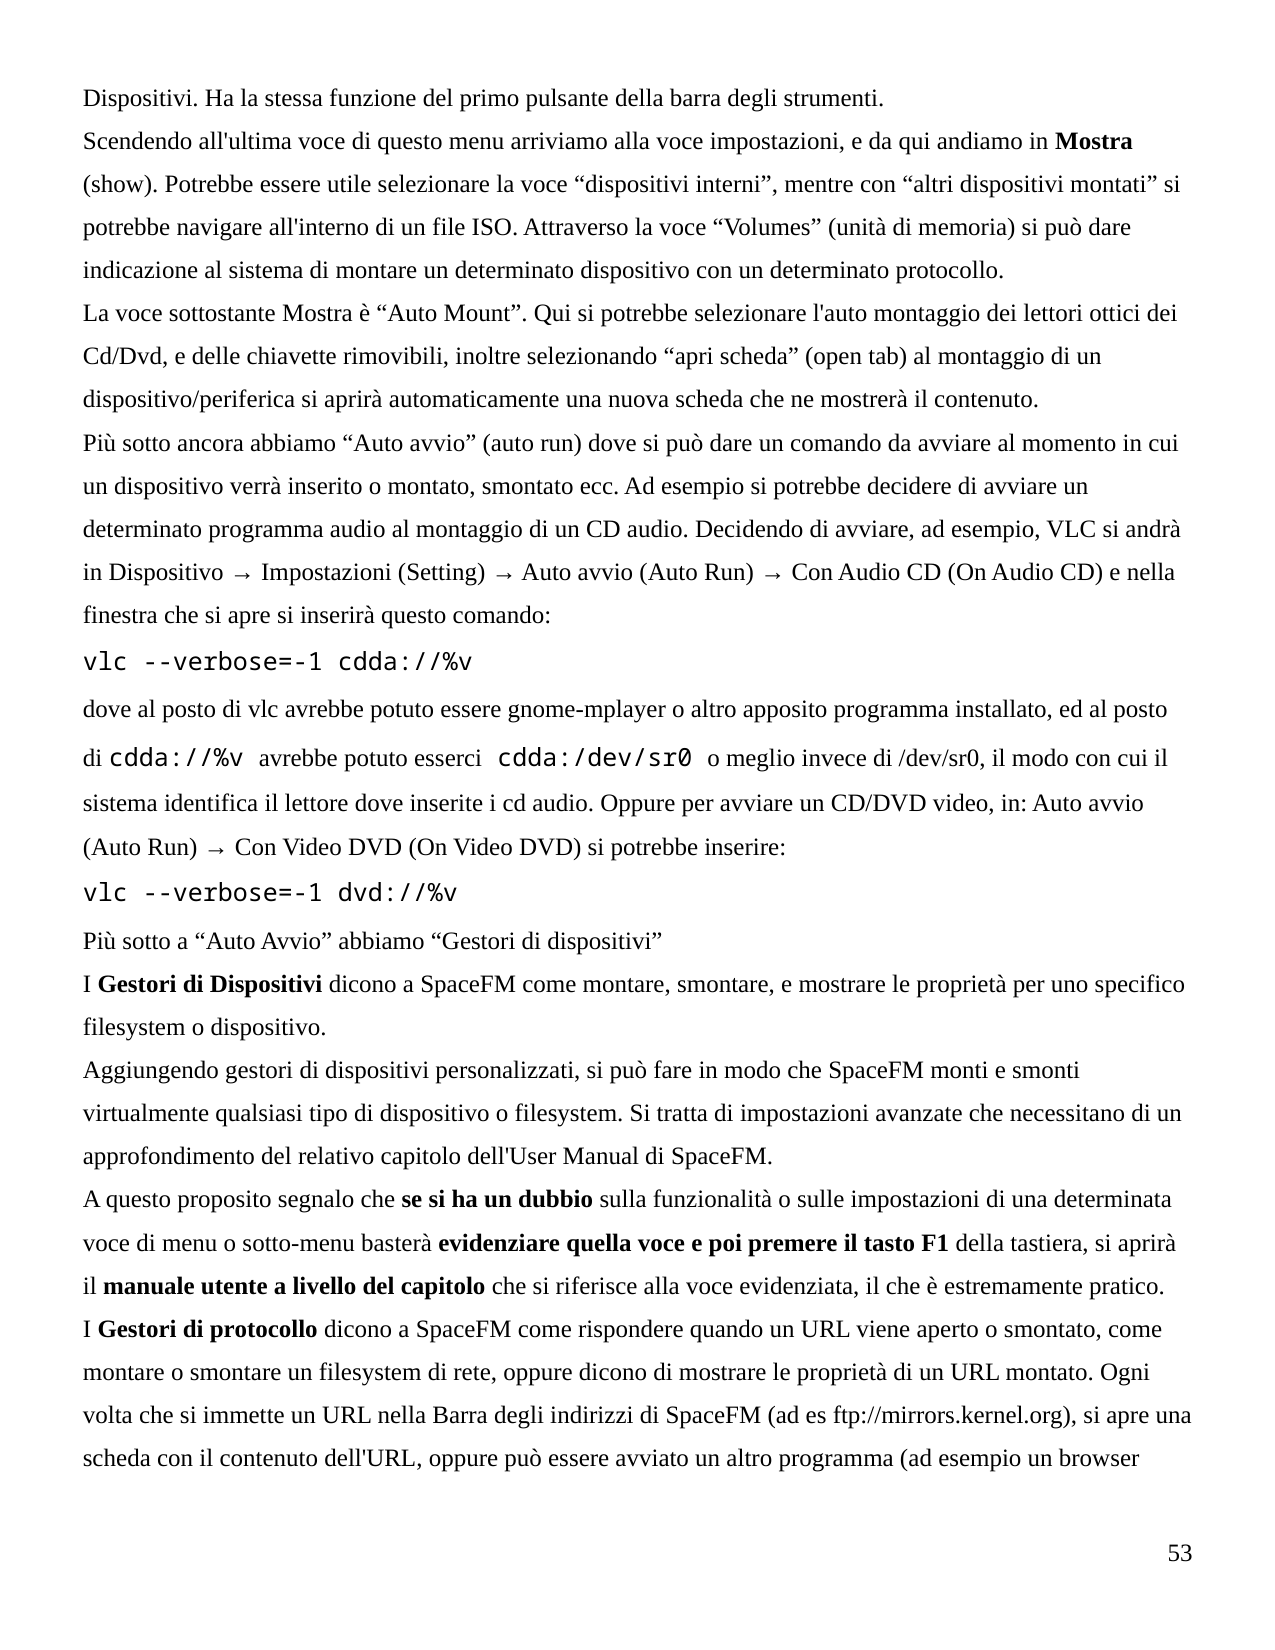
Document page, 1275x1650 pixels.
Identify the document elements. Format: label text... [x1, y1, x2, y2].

text I Gestori di protocollo dicono a SpaceFM come rispondere quando un URL viene aperto o smontato, come montare o smontare un filesystem di rete, oppure dicono di mostrare le proprietà di un URL montato. Ogni volta che si immette un URL nella Barra degli indirizzi di SpaceFM (ad es ftp://mirrors.kernel.org), si apre una scheda con il contenuto dell'URL, oppure può essere avviato un altro programma (ad esempio un browser [83, 1314, 1192, 1472]
text dove al posto di vlc avrebbe potuto essere gnome-mplayer o altro apposito programma installato, ed al posto di cdda://%v avrebbe potuto esserci cdda:/dev/sr0 o meglio invece di /dev/sr0, il modo con cui il sistema identifica il lettore dove inserite i cd audio. Oppure per avviare un CD/DVD video, in: Auto avvio (Auto Run) → Con Video DVD (On Video DVD) si potrebbe inserire: [83, 694, 1192, 860]
text A questo proposito segnalo che se si ha un dubbio sulla funzionalità o sulle impostazioni di una determinata voce di menu o sotto-menu basterà evidenziare quella voce e poi premere il tasto F1 della tastiera, si aprirà il manuale utente a livello del capitolo che si riferisce alla voce evidenziata, il che è estremamente pratico. [83, 1184, 1192, 1299]
text I Gestori di Dispositivi dicono a SpaceFM come montare, smontare, e mostrare le proprietà per uno specifico filesystem o dispositivo. [83, 969, 1192, 1041]
text Scendendo all'ultima voce di questo menu arriviamo alla voce impostazioni, e da qui andiamo in Mostra (show). Potrebbe essere utile selezionare la voce “dispositivi interni”, mentre con “altri dispositivi montati” si potrebbe navigare all'interno di un file ISO. Attraverso la voce “Volumes” (unità di memoria) si può dare indicazione al sistema di montare un determinato dispositivo con un determinato protocollo. [83, 126, 1192, 284]
text vlc --verbose=-1 dvd://%v [83, 875, 1192, 909]
text Più sotto a “Auto Avvio” abbiamo “Gestori di dispositivi” [83, 926, 1192, 954]
text vlc --verbose=-1 cdda://%v [83, 643, 1192, 677]
text Aggiungendo gestori di dispositivi personalizzati, si può fare in modo che SpaceFM monti e smonti virtualmente qualsiasi tipo di dispositivo o filesystem. Si tratta di impostazioni avanzate che necessitano di un approfondimento del relativo capitolo dell'User Manual di SpaceFM. [83, 1055, 1192, 1170]
text Più sotto ancora abbiamo “Auto avvio” (auto run) dove si può dare un comando da avviare al momento in cui un dispositivo verrà inserito o montato, smontato ecc. Ad esempio si potrebbe decidere di avviare un determinato programma audio al montaggio di un CD audio. Decidendo di avviare, ad esempio, VLC si andrà in Dispositivo → Impostazioni (Setting) → Auto avvio (Auto Run) → Con Audio CD (On Audio CD) e nella finestra che si apre si inserirà questo comando: [83, 428, 1192, 629]
text Dispositivi. Ha la stessa funzione del primo pulsante della barra degli strumenti. [83, 83, 1192, 111]
text La voce sottostante Mostra è “Auto Mount”. Qui si potrebbe selezionare l'auto montaggio dei lettori ottici dei Cd/Dvd, e delle chiavette rimovibili, inoltre selezionando “apri scheda” (open tab) al montaggio di un dispositivo/periferica si aprirà automaticamente una nuova scheda che ne mostrerà il contenuto. [83, 298, 1192, 413]
